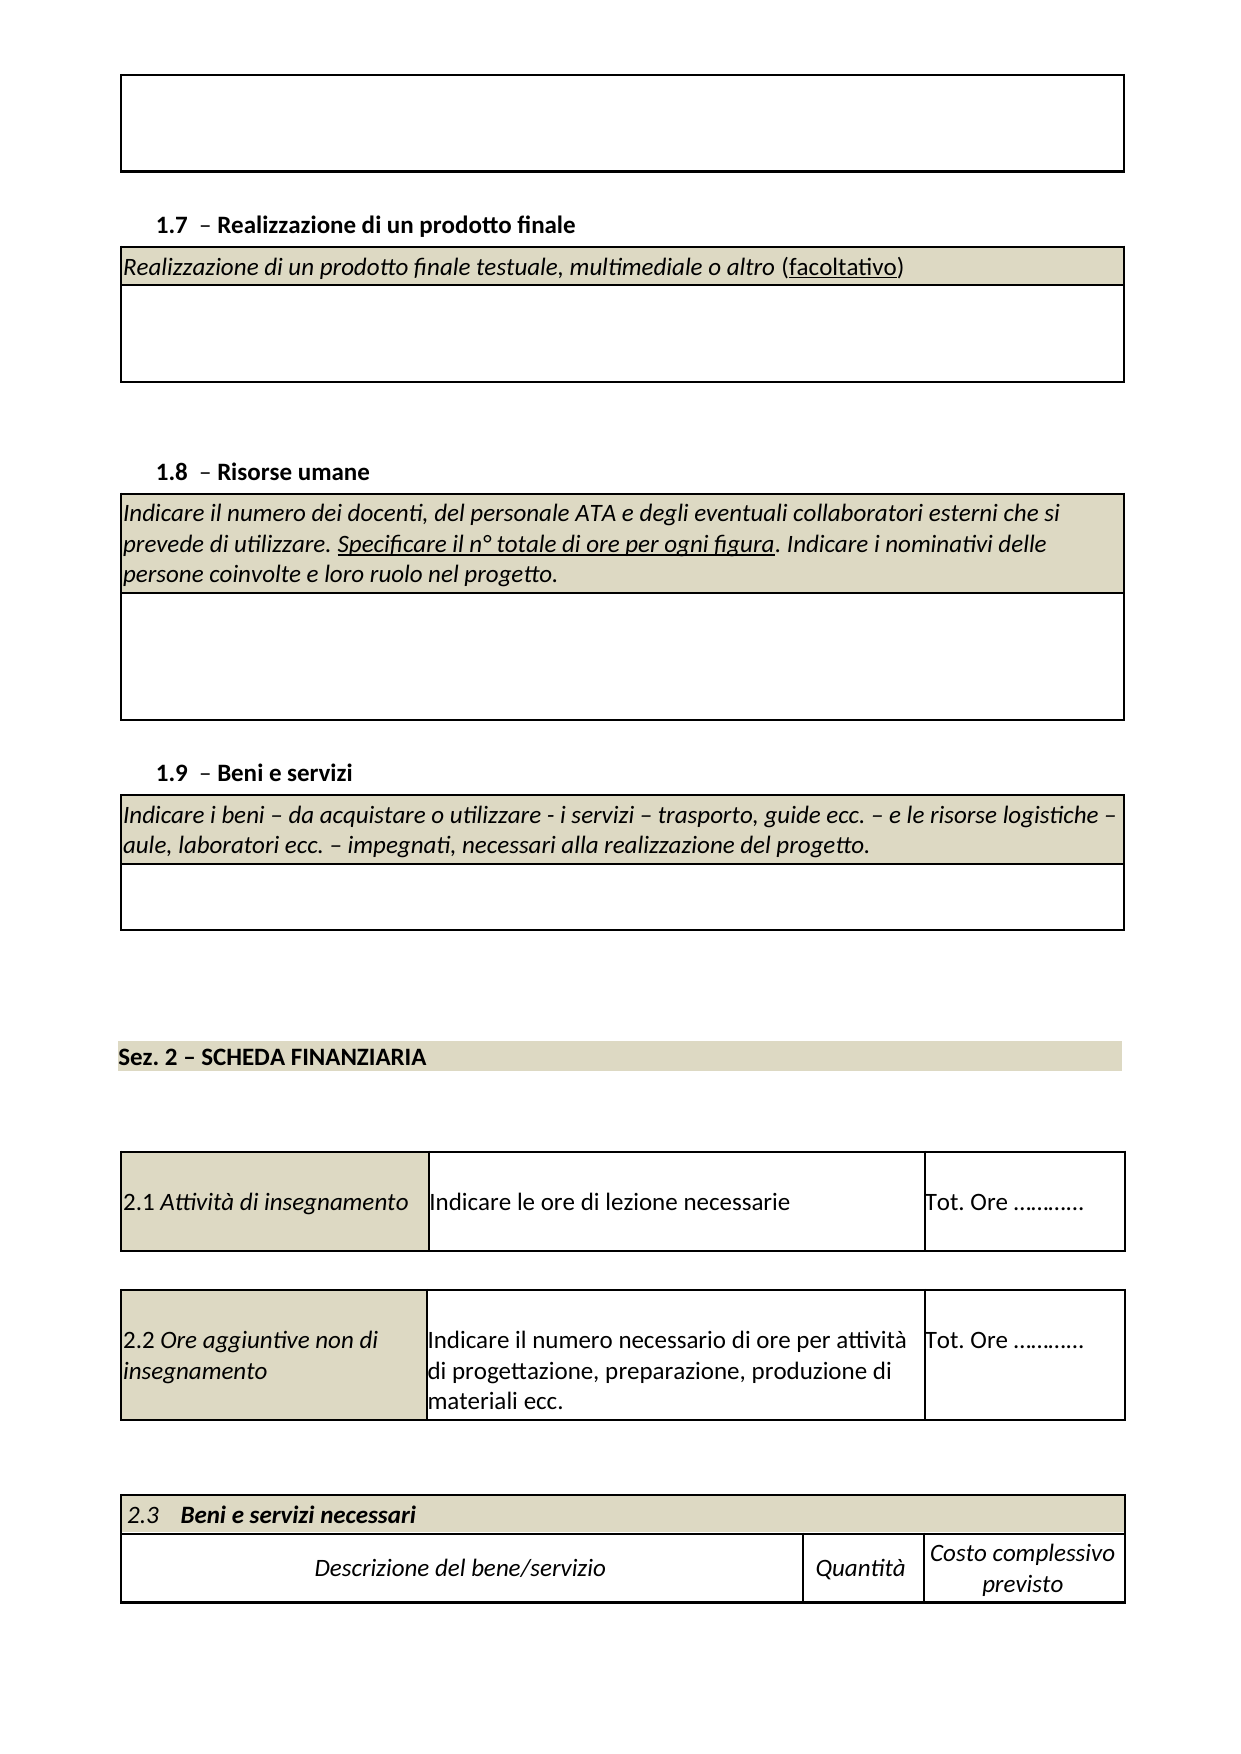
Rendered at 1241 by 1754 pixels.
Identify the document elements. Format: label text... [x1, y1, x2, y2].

table_cell [122, 865, 1123, 929]
table_header Indicare il numero necessario di ore per attività di progettazione, preparazione, produzione di materiali ecc. [428, 1291, 924, 1419]
text 1.9 – Beni e servizi [156, 758, 1122, 788]
table_cell Quantità [804, 1535, 923, 1601]
text 1.8 – Risorse umane [156, 456, 1122, 486]
table_header Tot. Ore ………... [926, 1153, 1124, 1250]
table_cell [122, 594, 1123, 719]
table_header Indicare le ore di lezione necessarie [430, 1153, 924, 1250]
table_cell Costo complessivo previsto [925, 1535, 1124, 1601]
table_header Indicare il numero dei docenti, del personale ATA e degli eventuali collaboratori esterni che si prevede di utilizzare. Specificare il n° totale di ore per ogni figura. Indicare i nominativi delle persone coinvolte e loro ruolo nel progetto. [122, 495, 1123, 592]
text 1.7 – Realizzazione di un prodotto finale [156, 209, 1122, 239]
table_header Indicare i beni – da acquistare o utilizzare - i servizi – trasporto, guide ecc. – e le risorse logistiche – aule, laboratori ecc. – impegnati, necessari alla realizzazione del progetto. [122, 796, 1123, 863]
table_header Tot. Ore ………... [926, 1291, 1124, 1419]
table_cell [122, 76, 1123, 170]
table_header 2.3 Beni e servizi necessari [122, 1496, 1124, 1532]
table_header Realizzazione di un prodotto finale testuale, multimediale o altro (facoltativo) [122, 248, 1123, 284]
text Sez. 2 – SCHEDA FINANZIARIA [118, 1041, 1122, 1071]
table_header 2.2 Ore aggiuntive non di insegnamento [122, 1291, 426, 1419]
table_cell [122, 286, 1123, 381]
table_header 2.1 Attività di insegnamento [122, 1153, 428, 1250]
table_cell Descrizione del bene/servizio [122, 1535, 802, 1601]
